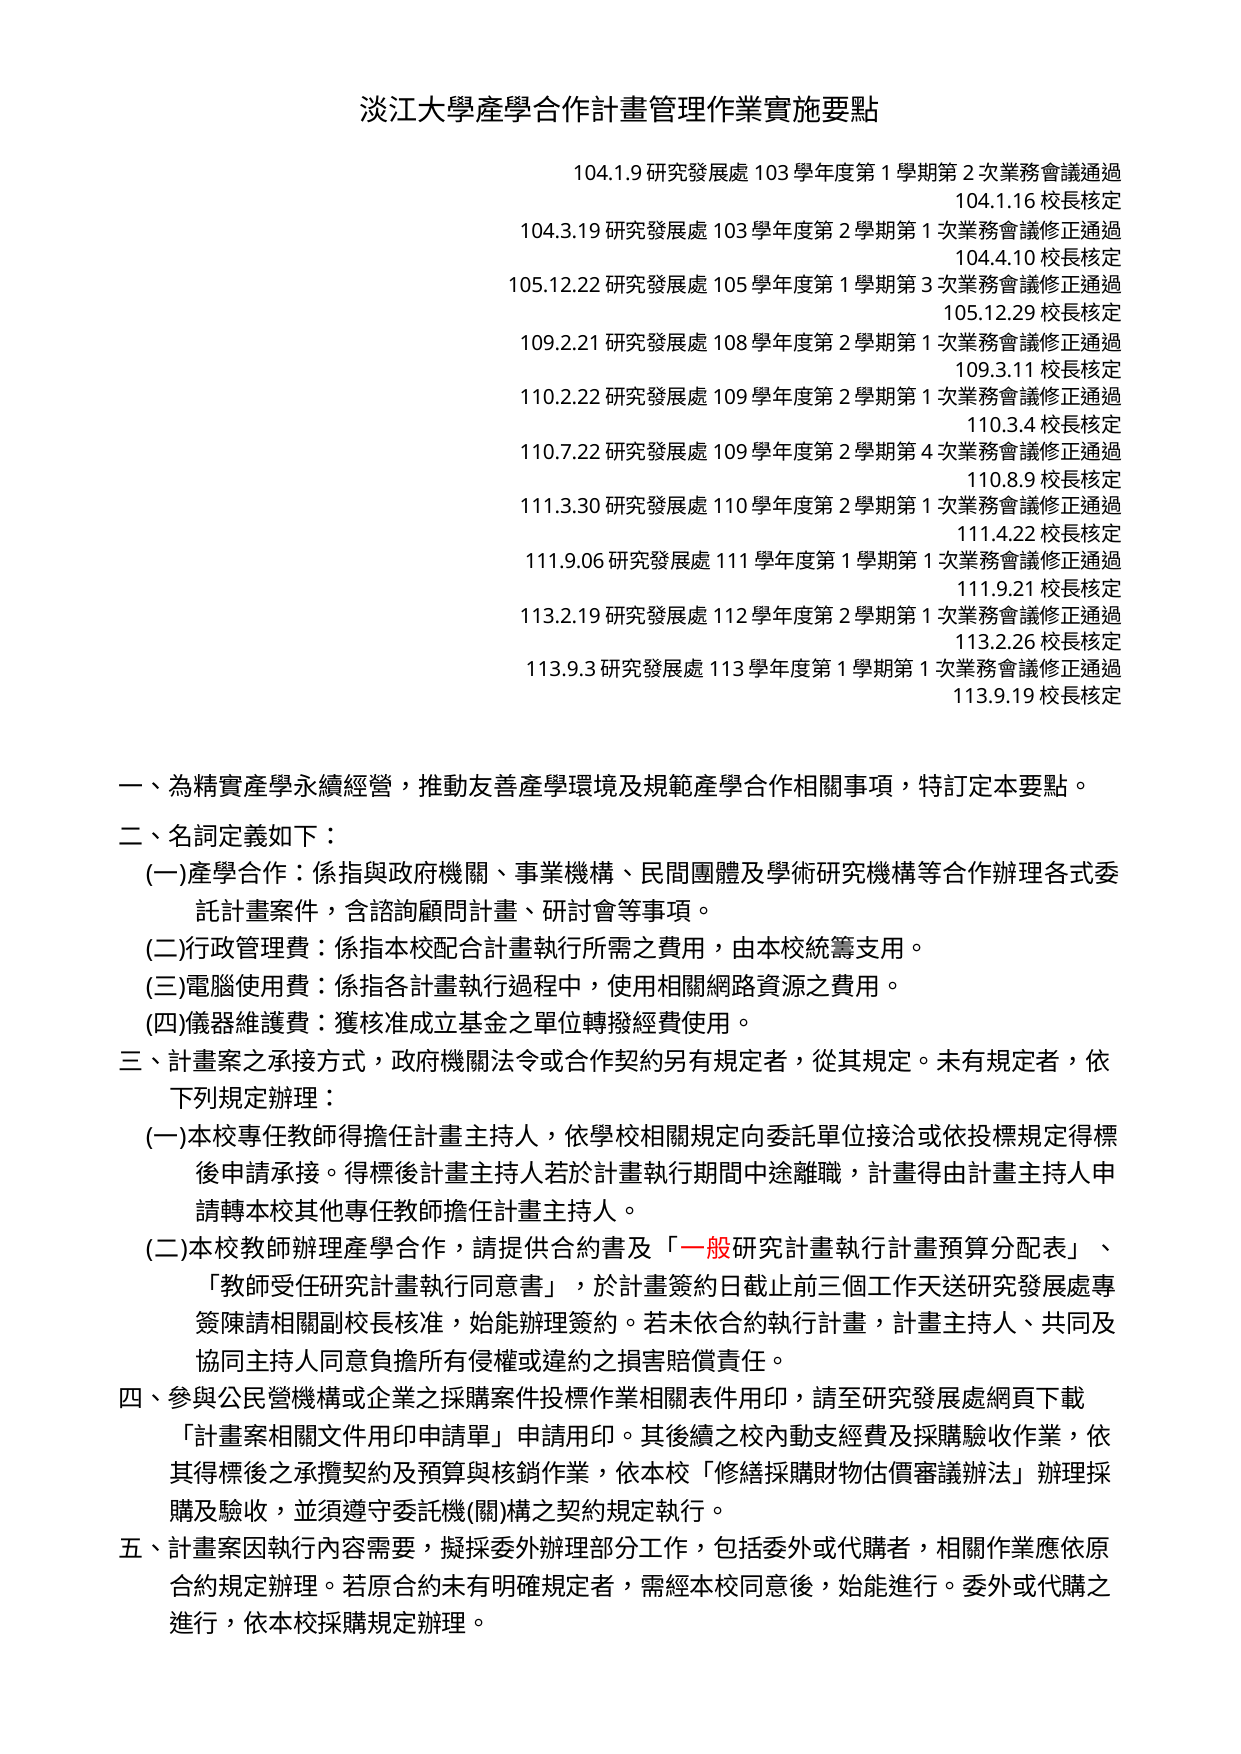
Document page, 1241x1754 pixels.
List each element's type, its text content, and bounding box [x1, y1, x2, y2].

text 110.8.9校長核定 [118, 467, 1122, 492]
text 111.4.22校長核定 [118, 522, 1122, 547]
text 110.2.22研究發展處109學年度第2學期第1次業務會議修正通過 [118, 384, 1122, 409]
text 113.2.26校長核定 [118, 630, 1122, 655]
text 104.4.10校長核定 [118, 246, 1122, 271]
text 111.3.30研究發展處110學年度第2學期第1次業務會議修正通過 [118, 493, 1122, 518]
text 110.3.4校長核定 [118, 412, 1122, 437]
text 111.9.21校長核定 [118, 576, 1122, 601]
text 一、為精實產學永續經營，推動友善產學環境及規範產學合作相關事項，特訂定本要點。 [118, 765, 1120, 803]
text 104.1.9研究發展處103學年度第1學期第2次業務會議通過 [118, 160, 1122, 185]
text 104.1.16校長核定 [118, 188, 1122, 213]
text 113.2.19研究發展處112學年度第2學期第1次業務會議修正通過 [118, 603, 1122, 628]
text 111.9.06研究發展處111學年度第1學期第1次業務會議修正通過 [118, 548, 1122, 573]
text 109.2.21研究發展處108學年度第2學期第1次業務會議修正通過 [118, 330, 1122, 355]
text (二)行政管理費：係指本校配合計畫執行所需之費用，由本校統籌支用。 [146, 928, 1120, 965]
text 105.12.29校長核定 [118, 300, 1122, 325]
text (三)電腦使用費：係指各計畫執行過程中，使用相關網路資源之費用。 [146, 965, 1120, 1003]
text 113.9.19校長核定 [118, 683, 1122, 708]
text 105.12.22研究發展處105學年度第1學期第3次業務會議修正通過 [118, 273, 1122, 298]
text 104.3.19研究發展處103學年度第2學期第1次業務會議修正通過 [118, 218, 1122, 243]
text (二)本校教師辦理產學合作，請提供合約書及「一般研究計畫執行計畫預算分配表」、「教師受任研究計畫執行同意書」，於計畫簽約日截止前三個工作天送研究發展處專簽陳請相關副校長核准，始能辦理簽約。若未依合約執行計畫，計畫主持人、共同及協同主持人同意負擔所有侵權或違約之損害賠償責任。 [146, 1228, 1120, 1378]
text 二、名詞定義如下： [118, 815, 1120, 853]
text 113.9.3研究發展處113學年度第1學期第1次業務會議修正通過 [118, 657, 1122, 682]
text 五、計畫案因執行內容需要，擬採委外辦理部分工作，包括委外或代購者，相關作業應依原合約規定辦理。若原合約未有明確規定者，需經本校同意後，始能進行。委外或代購之進行，依本校採購規定辦理。 [118, 1528, 1120, 1640]
text (一)產學合作：係指與政府機關、事業機構、民間團體及學術研究機構等合作辦理各式委託計畫案件，含諮詢顧問計畫、研討會等事項。 [146, 853, 1120, 928]
text 109.3.11校長核定 [118, 358, 1122, 383]
text 110.7.22研究發展處109學年度第2學期第4次業務會議修正通過 [118, 439, 1122, 464]
text 三、計畫案之承接方式，政府機關法令或合作契約另有規定者，從其規定。未有規定者，依下列規定辦理： [118, 1040, 1120, 1115]
text (四)儀器維護費：獲核准成立基金之單位轉撥經費使用。 [146, 1003, 1120, 1040]
text 四、參與公民營機構或企業之採購案件投標作業相關表件用印，請至研究發展處網頁下載「計畫案相關文件用印申請單」申請用印。其後續之校內動支經費及採購驗收作業，依其得標後之承攬契約及預算與核銷作業，依本校「修繕採購財物估價審議辦法」辦理採購及驗收，並須遵守委託機(關)構之契約規定執行。 [118, 1378, 1120, 1528]
text 淡江大學產學合作計畫管理作業實施要點 [118, 86, 1121, 128]
text (一)本校專任教師得擔任計畫主持人，依學校相關規定向委託單位接洽或依投標規定得標後申請承接。得標後計畫主持人若於計畫執行期間中途離職，計畫得由計畫主持人申請轉本校其他專任教師擔任計畫主持人。 [146, 1115, 1120, 1228]
